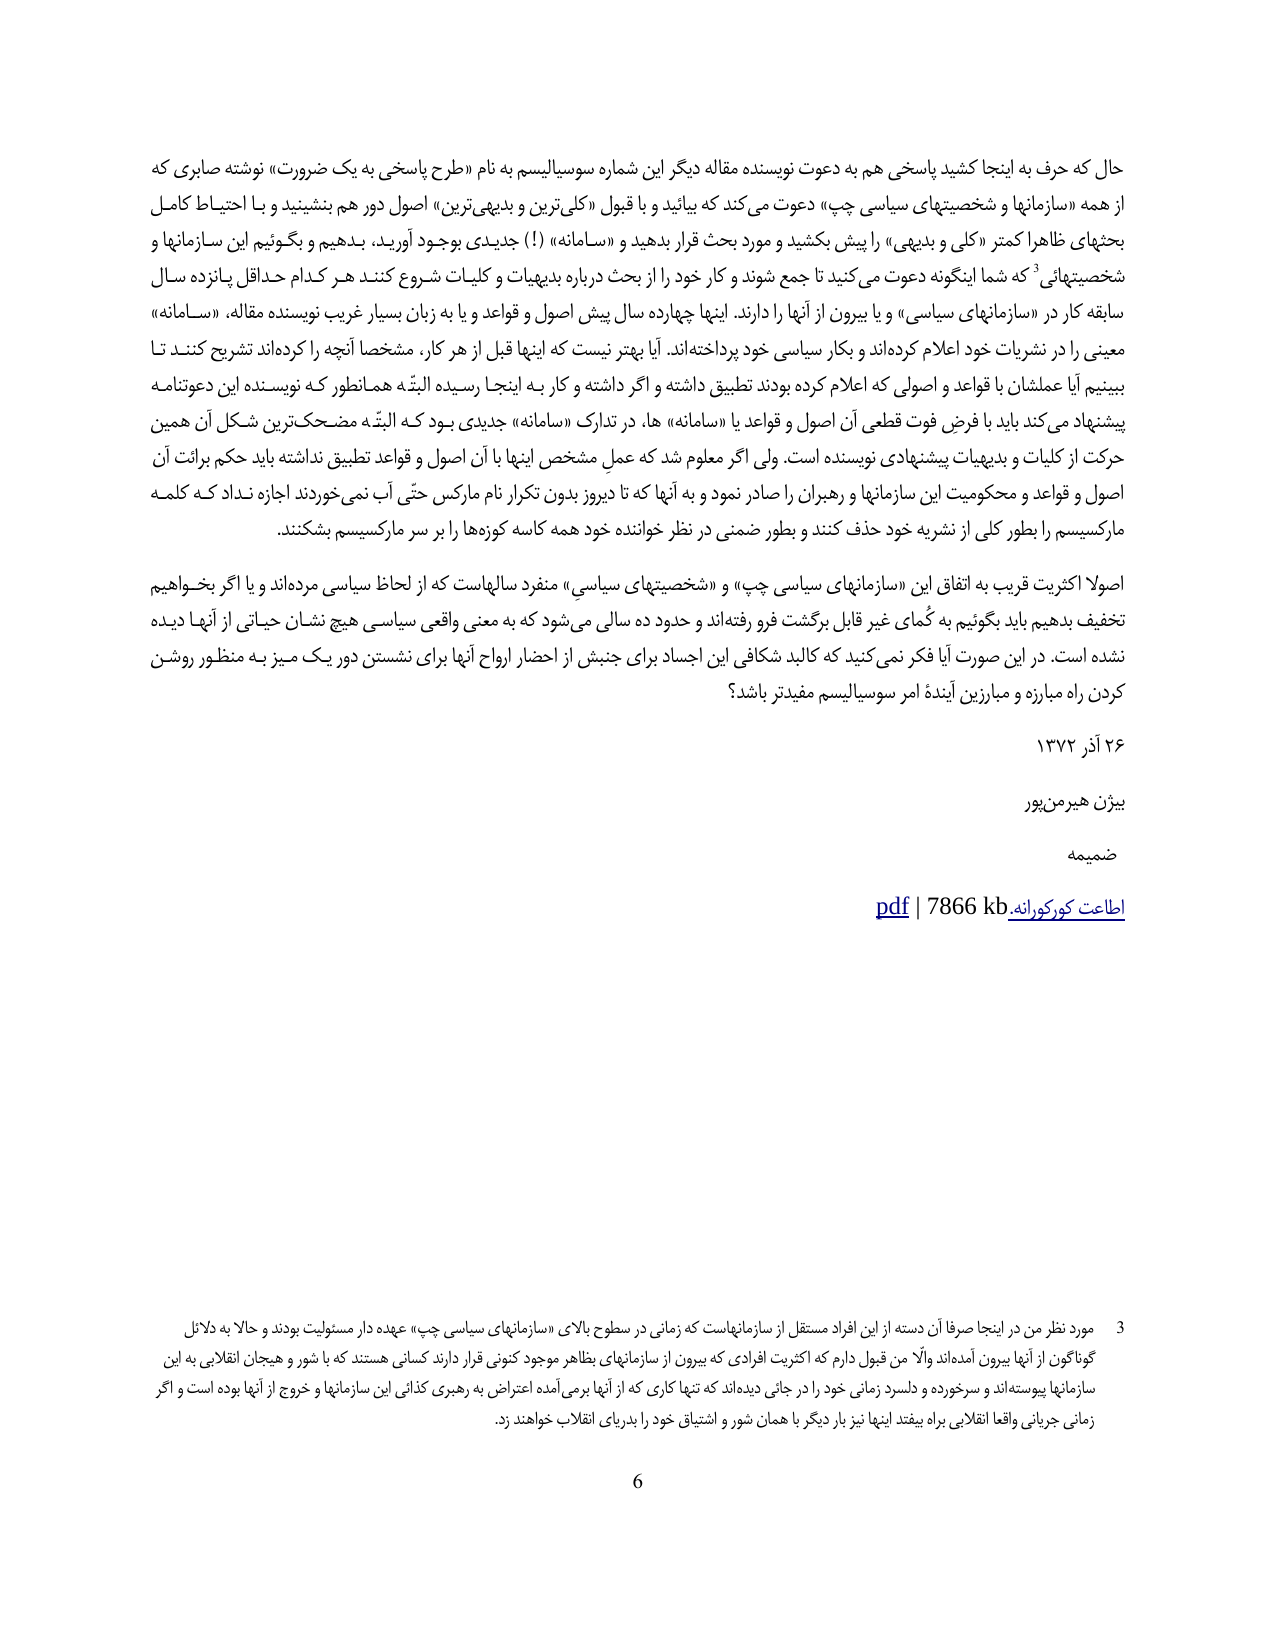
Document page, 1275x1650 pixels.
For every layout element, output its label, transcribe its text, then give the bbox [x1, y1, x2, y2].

text اصولا اکثریت قریب به اتفاق این «سازمانهای سیاسی چپ» و «شخصیتهای سیاسیِ» منفرد سالهاست که از لحاظ سیاسی مرده‌اند و یا اگر بخواهیم تخفیف بدهیم باید بگوئیم به کُمای غیر قابل برگشت فرو رفته‌اند و حدود ده سالی می‌شود که به معنی واقعی سیاسی هیچ نشان حیاتی از آنها دیده نشده است. در این صورت آیا فکر نمی‌کنید که کالبد شکافی این اجساد برای جنبش از احضار ارواح آنها برای نشستن دور یک میز به منظور روشن کردن راه مبارزه و مبارزین آیندهٔ امر سوسیالیسم مفیدتر باشد؟ [150, 566, 1125, 710]
text ۲۶ آذر ۱۳۷۲ [150, 728, 1125, 764]
text مورد نظر من در اینجا صرفا آن دسته از این افراد مستقل از سازمانهاست که زمانی در سطوح بالای «سازمانهای سیاسی چپ» عهده دار مسئولیت بودند و حالا به دلائل گوناگون از آنها بیرون آمده‌اند والّا من قبول دارم که اکثریت افرادی که بیرون از سازمانهای بظاهر موجود کنونی قرار دارند کسانی هستند که با شور و هیجان انقلابی به این سازمانها پیوسته‌اند و سرخورده و دلسرد زمانی خود را در جائی دیده‌اند که تنها کاری که از آنها برمی‌آمده اعتراض به رهبری کذائی این سازمانها و خروج از آنها بوده است و اگر زمانی جریانی واقعا انقلابی براه بیفتد اینها نیز بار دیگر با همان شور و اشتیاق خود را بدریای انقلاب خواهند زد. [150, 1313, 1125, 1434]
text حال که حرف به اینجا کشید پاسخی هم به دعوت نویسنده مقاله دیگر این شماره سوسیالیسم به نام «طرح پاسخی به یک ضرورت» نوشته صابری که از همه «سازمانها و شخصیتهای سیاسی چپ» دعوت می‌کند که بیائید و با قبول «کلی‌ترین و بدیهی‌ترین» اصول دور هم بنشینید و با احتیاط کامل بحثهای ظاهرا کمتر «کلی و بدیهی» را پیش بکشید و مورد بحث قرار بدهید و «سامانه» (!) جدیدی بوجود آورید، بدهیم و بگوئیم این سازمانها و شخصیتهائی که شما اینگونه دعوت می‌کنید تا جمع شوند و کار خود را از بحث درباره بدیهیات و کلیات شروع کنند هر کدام حداقل پانزده سال سابقه کار در «سازمانهای سیاسی» و یا بیرون از آنها را دارند. اینها چهارده سال پیش اصول و قواعد و یا به زبان بسیار غریب نویسنده مقاله، «سامانه» معینی را در نشریات خود اعلام کرده‌اند و بکار سیاسی خود پرداخته‌اند. آیا بهتر نیست که اینها قبل از هر کار، مشخصا آنچه را کرده‌اند تشریح کنند تا ببینیم آیا عملشان با قواعد و اصولی که اعلام کرده بودند تطبیق داشته و اگر داشته و کار به اینجا رسیده البتّه همانطور که نویسنده این دعوتنامه پیشنهاد می‌کند باید با فرضِ فوت قطعی آن اصول و قواعد یا «سامانه» ‌ها، در تدارک «سامانه» جدیدی بود که البتّه مضحک‌ترین شکل آن همین حرکت از کلیات و بدیهیات پیشنهادی نویسنده است. ولی اگر معلوم شد که عملِ مشخص اینها با آن اصول و قواعد تطبیق نداشته باید حکم برائت آن اصول و قواعد و محکومیت این سازمانها و رهبران را صادر نمود و به آنها که تا دیروز بدون تکرار نام مارکس حتّی آب نمی‌خوردند اجازه نداد که کلمه مارکسیسم را بطور کلی از نشریه خود حذف کنند و بطور ضمنی در نظر خواننده خود همه کاسه کوزه‌ها را بر سر مارکسیسم بشکنند. [150, 150, 1125, 548]
text بیژن هیرمن‌پور [150, 782, 1125, 818]
text اطاعت کورکورانه.pdf | 7866 kb [150, 890, 1125, 926]
text ضمیمه [150, 836, 1125, 872]
